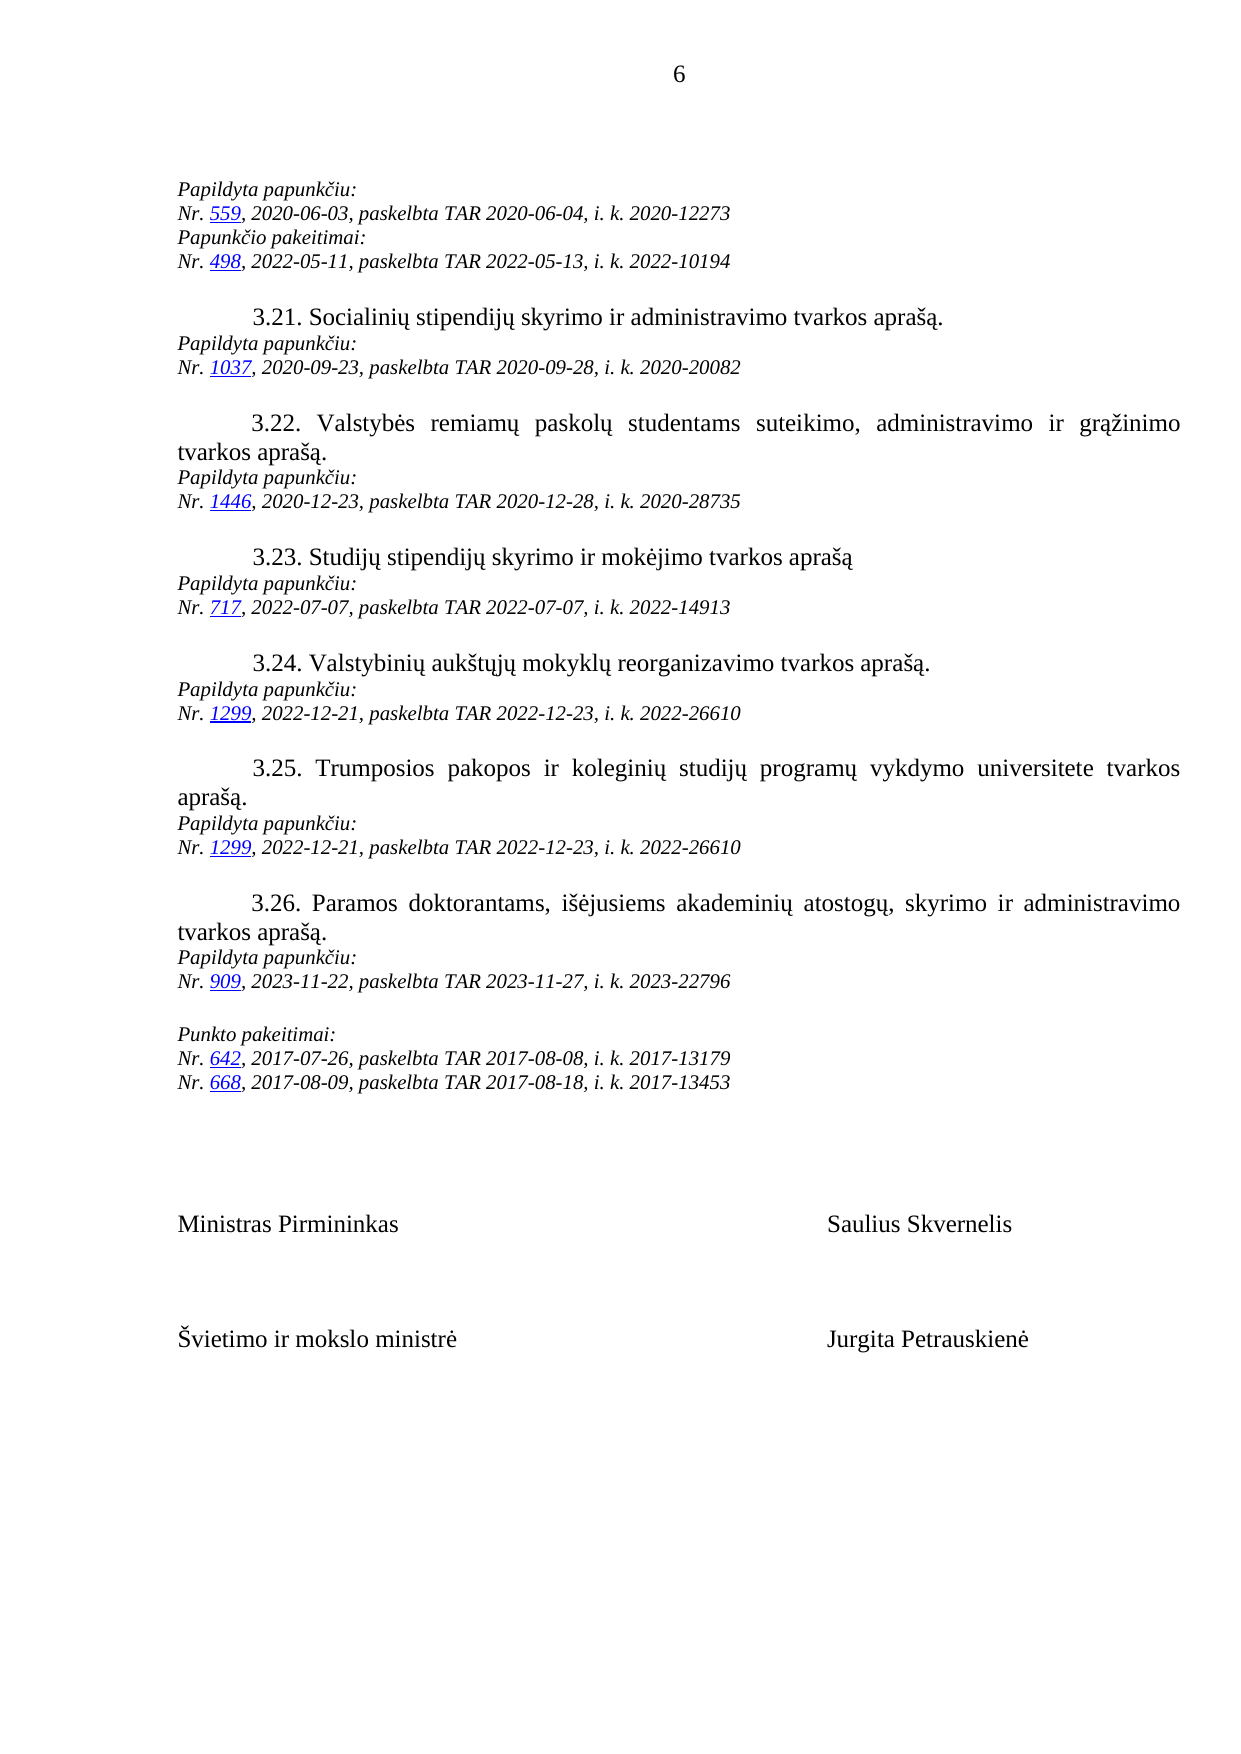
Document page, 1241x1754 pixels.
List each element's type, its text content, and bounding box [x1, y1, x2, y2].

text Punkto pakeitimai: [177, 1022, 1181, 1046]
text 3.26. Paramos doktorantams, išėjusiems akademinių atostogų, skyrimo ir administravimo tvarkos aprašą. [177, 888, 1181, 945]
text 3.25. Trumposios pakopos ir koleginių studijų programų vykdymo universitete tvarkos aprašą. [177, 753, 1181, 811]
text Ministras Pirmininkas Saulius Skvernelis [177, 1209, 1181, 1238]
text Nr. 1446, 2020-12-23, paskelbta TAR 2020-12-28, i. k. 2020-28735 [177, 489, 1181, 513]
text Papildyta papunkčiu: [177, 331, 1181, 355]
text Papildyta papunkčiu: [177, 677, 1181, 701]
text 3.23. Studijų stipendijų skyrimo ir mokėjimo tvarkos aprašą [177, 542, 1181, 571]
text Nr. 498, 2022-05-11, paskelbta TAR 2022-05-13, i. k. 2022-10194 [177, 249, 1181, 273]
text Švietimo ir mokslo ministrė Jurgita Petrauskienė [177, 1324, 1181, 1353]
text Papildyta papunkčiu: [177, 945, 1181, 969]
text 3.22. Valstybės remiamų paskolų studentams suteikimo, administravimo ir grąžinimo tvarkos aprašą. [177, 408, 1181, 465]
text Nr. 717, 2022-07-07, paskelbta TAR 2022-07-07, i. k. 2022-14913 [177, 595, 1181, 619]
text 3.24. Valstybinių aukštųjų mokyklų reorganizavimo tvarkos aprašą. [177, 648, 1181, 677]
text Nr. 909, 2023-11-22, paskelbta TAR 2023-11-27, i. k. 2023-22796 [177, 969, 1181, 993]
text Papildyta papunkčiu: [177, 465, 1181, 489]
text Nr. 1299, 2022-12-21, paskelbta TAR 2022-12-23, i. k. 2022-26610 [177, 701, 1181, 725]
text Nr. 668, 2017-08-09, paskelbta TAR 2017-08-18, i. k. 2017-13453 [177, 1070, 1181, 1094]
text Nr. 642, 2017-07-26, paskelbta TAR 2017-08-08, i. k. 2017-13179 [177, 1046, 1181, 1070]
text Nr. 1299, 2022-12-21, paskelbta TAR 2022-12-23, i. k. 2022-26610 [177, 835, 1181, 859]
text Nr. 559, 2020-06-03, paskelbta TAR 2020-06-04, i. k. 2020-12273 [177, 201, 1181, 225]
text Papildyta papunkčiu: [177, 571, 1181, 595]
text Papunkčio pakeitimai: [177, 225, 1181, 249]
text Nr. 1037, 2020-09-23, paskelbta TAR 2020-09-28, i. k. 2020-20082 [177, 355, 1181, 379]
text 3.21. Socialinių stipendijų skyrimo ir administravimo tvarkos aprašą. [177, 302, 1181, 331]
text Papildyta papunkčiu: [177, 177, 1181, 201]
text Papildyta papunkčiu: [177, 811, 1181, 835]
